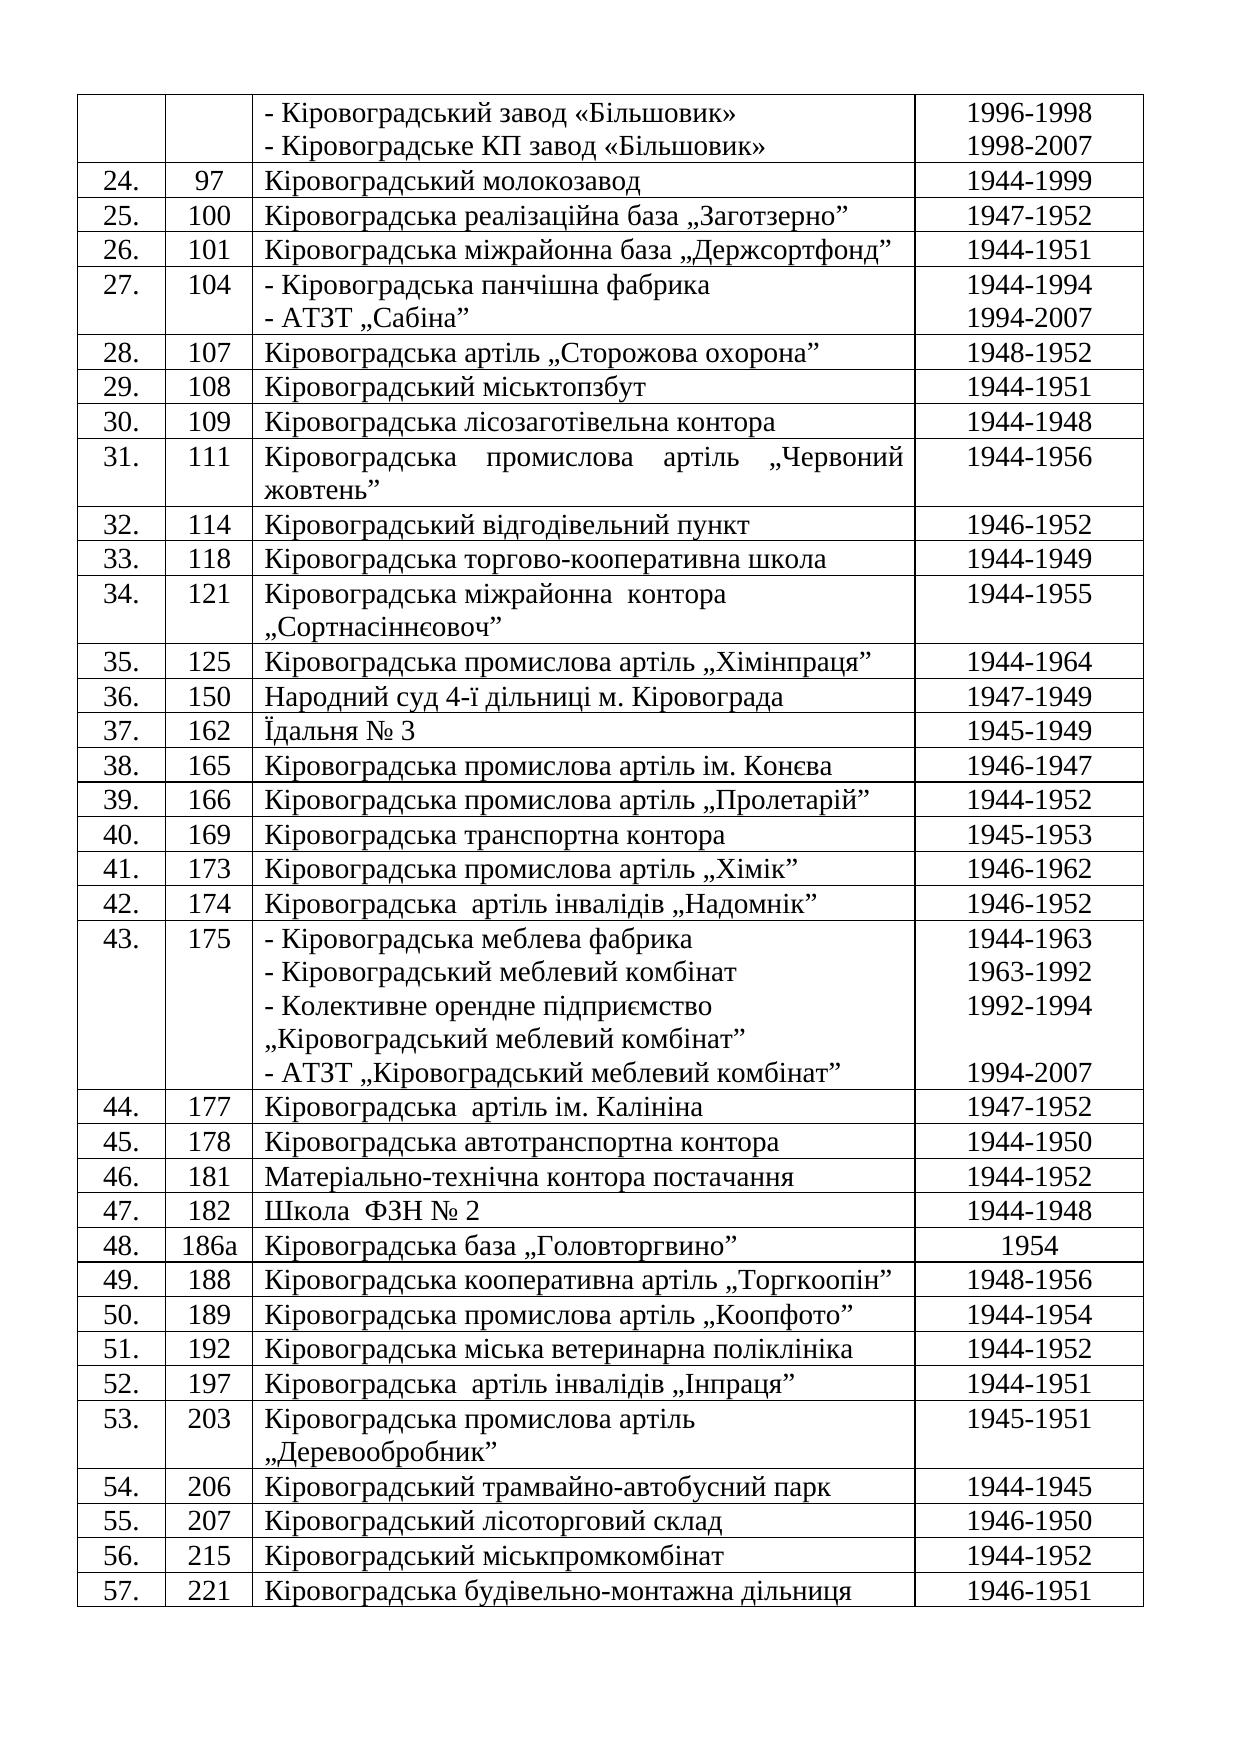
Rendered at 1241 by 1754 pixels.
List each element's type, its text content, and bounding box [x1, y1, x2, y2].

table_cell 118 [166, 541, 252, 575]
table_cell 165 [166, 748, 252, 781]
table_cell [78, 335, 165, 368]
table_cell [78, 198, 165, 231]
table_cell [78, 679, 165, 712]
table_cell Кіровоградська артіль інвалідів „Надомнік” [253, 886, 914, 920]
table_cell Кіровоградська артіль ім. Калініна [253, 1090, 914, 1123]
table_cell 1947-1952 [916, 1090, 1143, 1123]
table_cell 1944-1951 [916, 232, 1143, 266]
table_cell 1944-1951 [916, 370, 1143, 403]
table_cell Кіровоградська артіль інвалідів „Інпраця” [253, 1366, 914, 1400]
table_cell 189 [166, 1297, 252, 1331]
table_cell [78, 817, 165, 851]
table_cell [78, 921, 165, 1088]
table_cell 207 [166, 1504, 252, 1537]
table_cell 182 [166, 1193, 252, 1227]
table_cell 1944-1952 [916, 783, 1143, 816]
table_cell 1944-1951 [916, 1366, 1143, 1400]
table_cell [78, 1124, 165, 1158]
table_cell 1944-1945 [916, 1469, 1143, 1502]
table_cell [78, 852, 165, 885]
table_cell Кіровоградська база „Головторгвино” [253, 1228, 914, 1261]
table_cell 114 [166, 507, 252, 540]
table_cell - Кіровоградська меблева фабрика - Кіровоградський меблевий комбінат - Колективне орендне підприємство „Кіровоградський меблевий комбінат” - АТЗТ „Кіровоградський меблевий комбінат” [253, 921, 914, 1088]
table_cell 1944-1954 [916, 1297, 1143, 1331]
table_cell Матеріально-технічна контора постачання [253, 1159, 914, 1192]
table_cell 197 [166, 1366, 252, 1400]
table_cell 1945-1951 [916, 1401, 1143, 1468]
table_cell 1945-1953 [916, 817, 1143, 851]
table_cell 97 [166, 163, 252, 197]
table_cell 178 [166, 1124, 252, 1158]
table_cell 1944-1952 [916, 1538, 1143, 1572]
table_cell - Кіровоградська панчішна фабрика - АТЗТ „Сабіна” [253, 267, 914, 334]
table_cell Школа ФЗН № 2 [253, 1193, 914, 1227]
table_cell [78, 713, 165, 747]
table_cell Кіровоградська міжрайонна контора „Сортнасіннєовоч” [253, 576, 914, 643]
table_cell 1996-1998 1998-2007 [916, 95, 1143, 162]
table_cell 169 [166, 817, 252, 851]
table_cell [78, 1332, 165, 1365]
table_cell Кіровоградський відгодівельний пункт [253, 507, 914, 540]
table_cell [78, 748, 165, 781]
table_cell [78, 1263, 165, 1296]
table_cell Кіровоградська торгово-кооперативна школа [253, 541, 914, 575]
table_cell 173 [166, 852, 252, 885]
table_cell Кіровоградська міжрайонна база „Держсортфонд” [253, 232, 914, 266]
table_cell - Кіровоградський завод «Більшовик» - Кіровоградське КП завод «Більшовик» [253, 95, 914, 162]
table_cell 221 [166, 1573, 252, 1606]
table_cell [78, 267, 165, 334]
table_cell [78, 404, 165, 438]
table_cell [78, 1090, 165, 1123]
table_cell [78, 886, 165, 920]
table_cell [78, 541, 165, 575]
table_cell 100 [166, 198, 252, 231]
table_cell 192 [166, 1332, 252, 1365]
table_cell 1946-1951 [916, 1573, 1143, 1606]
table_cell Кіровоградський міськтопзбут [253, 370, 914, 403]
table_cell [78, 644, 165, 678]
table_cell 101 [166, 232, 252, 266]
table_cell 1947-1949 [916, 679, 1143, 712]
table_cell [78, 1538, 165, 1572]
table_cell Кіровоградська промислова артіль „Пролетарій” [253, 783, 914, 816]
table_cell 175 [166, 921, 252, 1088]
table_cell 1944-1952 [916, 1332, 1143, 1365]
table_cell 1944-1948 [916, 1193, 1143, 1227]
table_cell Кіровоградська артіль „Сторожова охорона” [253, 335, 914, 368]
table_cell 1946-1962 [916, 852, 1143, 885]
table_cell Кіровоградська промислова артіль „Хімінпраця” [253, 644, 914, 678]
table_cell 121 [166, 576, 252, 643]
table_cell Кіровоградський лісоторговий склад [253, 1504, 914, 1537]
table_cell 1944-1999 [916, 163, 1143, 197]
table_cell Кіровоградська промислова артіль „Хімік” [253, 852, 914, 885]
table_cell 181 [166, 1159, 252, 1192]
table_cell [78, 95, 165, 162]
table_cell 166 [166, 783, 252, 816]
table_cell Народний суд 4-ї дільниці м. Кіровограда [253, 679, 914, 712]
table_cell [78, 1159, 165, 1192]
table_cell 1948-1952 [916, 335, 1143, 368]
table_cell Кіровоградська промислова артіль „Червоний жовтень” [253, 439, 914, 506]
table_cell [78, 783, 165, 816]
table_cell 108 [166, 370, 252, 403]
table_cell 215 [166, 1538, 252, 1572]
table_cell [78, 370, 165, 403]
table_cell Кіровоградський міськпромкомбінат [253, 1538, 914, 1572]
table_cell 1944-1952 [916, 1159, 1143, 1192]
table_cell [78, 439, 165, 506]
table_cell Кіровоградська міська ветеринарна поліклініка [253, 1332, 914, 1365]
table_cell Кіровоградська будівельно-монтажна дільниця [253, 1573, 914, 1606]
table_cell [78, 1573, 165, 1606]
table_cell 174 [166, 886, 252, 920]
table_cell Кіровоградський молокозавод [253, 163, 914, 197]
table_cell 107 [166, 335, 252, 368]
table_cell 1944-1963 1963-1992 1992-1994 1994-2007 [916, 921, 1143, 1088]
table_cell [78, 1297, 165, 1331]
table_cell [78, 163, 165, 197]
table_cell 1948-1956 [916, 1263, 1143, 1296]
table_cell 109 [166, 404, 252, 438]
table_cell [78, 1401, 165, 1468]
table_cell 1945-1949 [916, 713, 1143, 747]
table_cell 1946-1950 [916, 1504, 1143, 1537]
table_cell 1944-1994 1994-2007 [916, 267, 1143, 334]
table_cell 177 [166, 1090, 252, 1123]
table_cell [78, 1193, 165, 1227]
table_cell 1944-1950 [916, 1124, 1143, 1158]
table_cell Кіровоградська кооперативна артіль „Торгкоопін” [253, 1263, 914, 1296]
table_cell Кіровоградська промислова артіль „Деревообробник” [253, 1401, 914, 1468]
table_cell 150 [166, 679, 252, 712]
table_cell 1944-1955 [916, 576, 1143, 643]
table_cell 1946-1947 [916, 748, 1143, 781]
table_cell 1944-1948 [916, 404, 1143, 438]
table_cell Кіровоградська промислова артіль „Коопфото” [253, 1297, 914, 1331]
table_cell 188 [166, 1263, 252, 1296]
table_cell [78, 507, 165, 540]
table_cell Кіровоградська транспортна контора [253, 817, 914, 851]
table_cell 206 [166, 1469, 252, 1502]
table_cell 1944-1964 [916, 644, 1143, 678]
table_cell Кіровоградська промислова артіль ім. Конєва [253, 748, 914, 781]
table_cell 1947-1952 [916, 198, 1143, 231]
table_cell [78, 232, 165, 266]
table_cell [78, 1504, 165, 1537]
table_cell 1954 [916, 1228, 1143, 1261]
table_cell [78, 1469, 165, 1502]
table_cell Кіровоградська автотранспортна контора [253, 1124, 914, 1158]
table_cell Їдальня № 3 [253, 713, 914, 747]
table_cell 111 [166, 439, 252, 506]
table_cell 125 [166, 644, 252, 678]
table_cell Кіровоградська реалізаційна база „Заготзерно” [253, 198, 914, 231]
table_cell 1944-1949 [916, 541, 1143, 575]
table_cell [78, 1228, 165, 1261]
table_cell Кіровоградська лісозаготівельна контора [253, 404, 914, 438]
table_cell [166, 95, 252, 162]
table_cell 203 [166, 1401, 252, 1468]
table_cell 1944-1956 [916, 439, 1143, 506]
table_cell [78, 1366, 165, 1400]
table_cell 1946-1952 [916, 886, 1143, 920]
table_cell [78, 576, 165, 643]
table_cell Кіровоградський трамвайно-автобусний парк [253, 1469, 914, 1502]
table_cell 162 [166, 713, 252, 747]
table_cell 186а [166, 1228, 252, 1261]
table_cell 104 [166, 267, 252, 334]
table_cell 1946-1952 [916, 507, 1143, 540]
